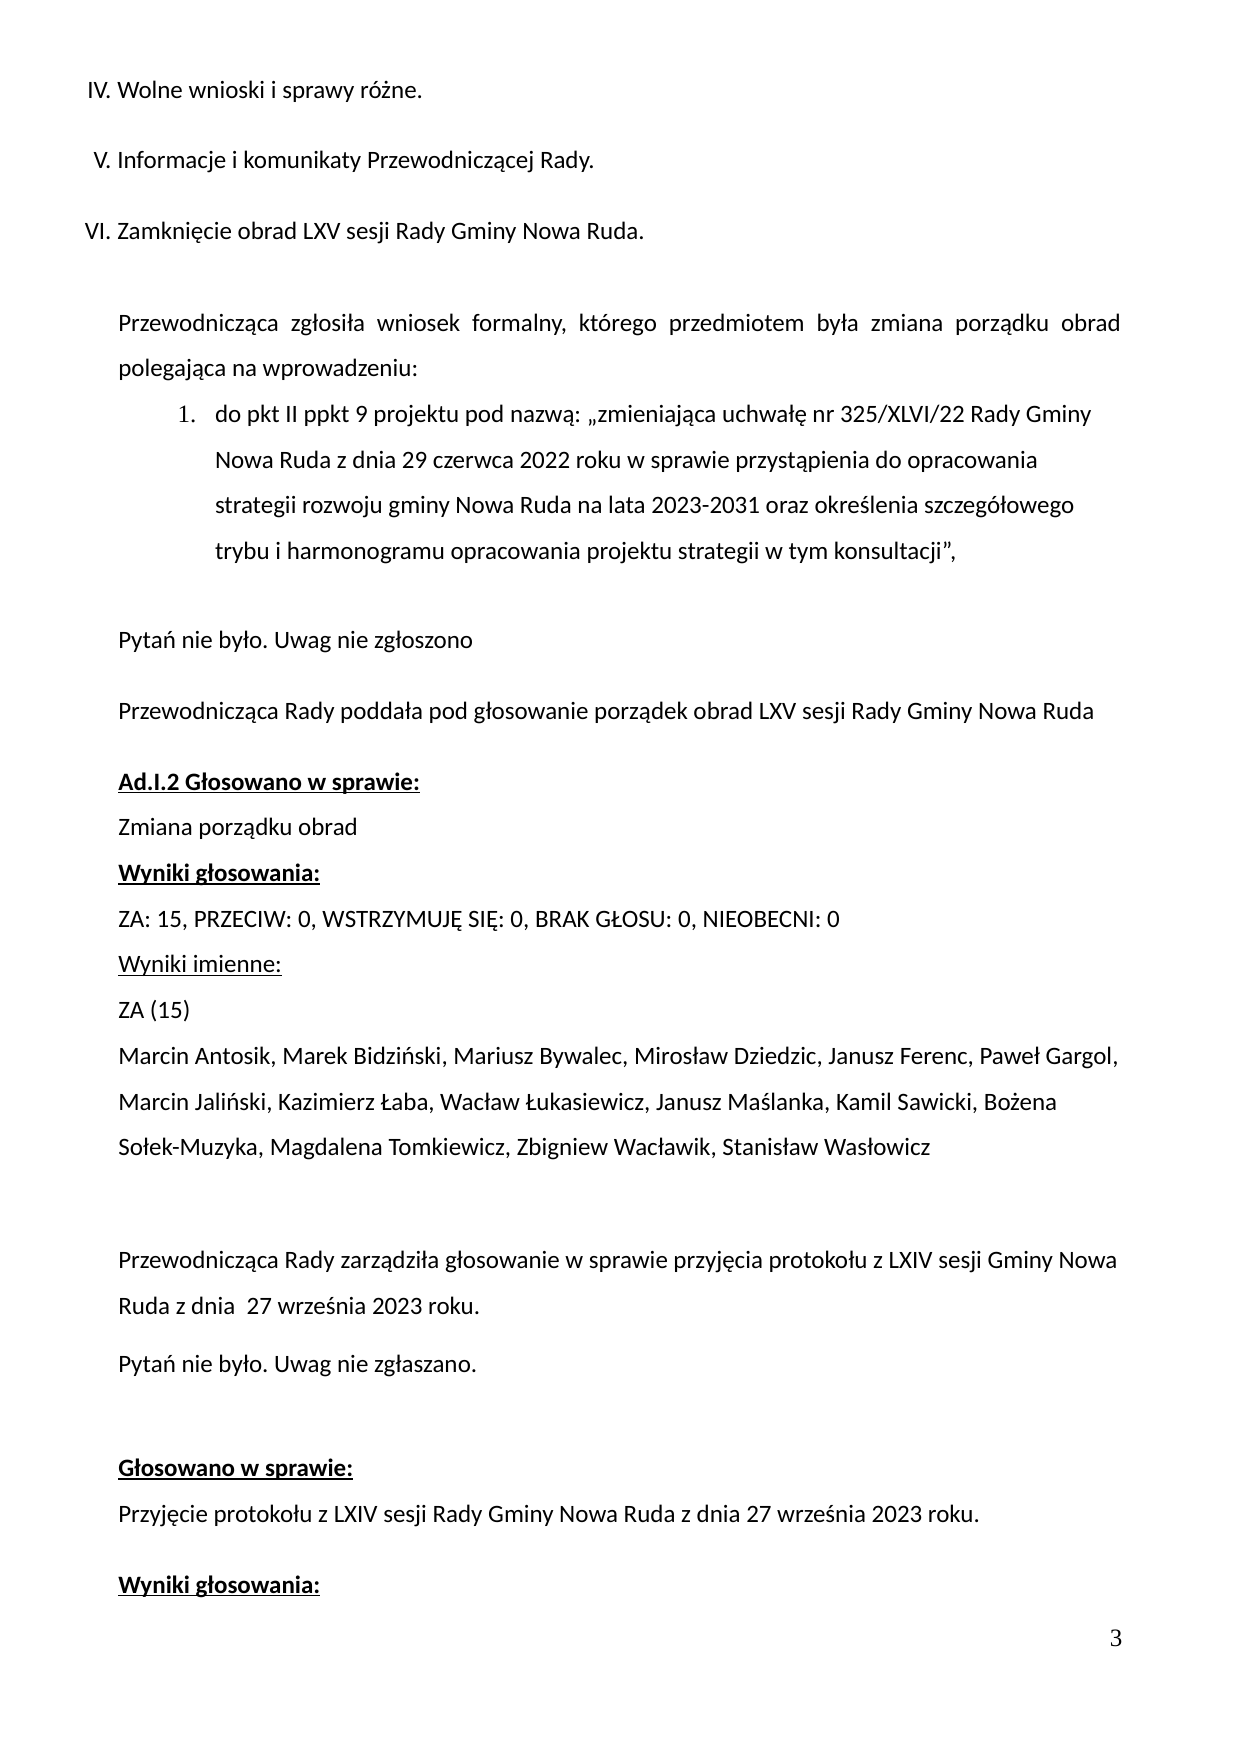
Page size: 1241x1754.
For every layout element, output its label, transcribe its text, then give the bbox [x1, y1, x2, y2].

list Wyniki głosowania: [118, 1569, 1122, 1599]
list Zamknięcie obrad LXV sesji Rady Gminy Nowa Ruda. [117, 215, 1122, 246]
list do pkt II ppkt 9 projektu pod nazwą: „zmieniająca uchwałę nr 325/XLVI/22 Rady Gminy Nowa Ruda z dnia 29 czerwca 2022 roku w sprawie przystąpienia do opracowania strategii rozwoju gminy Nowa Ruda na lata 2023-2031 oraz określenia szczegółowego trybu i harmonogramu opracowania projektu strategii w tym konsultacji”, [177, 398, 1122, 566]
text Pytań nie było. Uwag nie zgłoszono [118, 624, 1122, 655]
list Przewodnicząca Rady poddała pod głosowanie porządek obrad LXV sesji Rady Gminy Nowa Ruda [118, 695, 1122, 725]
text Przewodnicząca zgłosiła wniosek formalny, którego przedmiotem była zmiana porządku obrad polegająca na wprowadzeniu: [118, 307, 1122, 383]
list Przewodnicząca Rady zarządziła głosowanie w sprawie przyjęcia protokołu z LXIV sesji Gminy Nowa Ruda z dnia 27 września 2023 roku. [118, 1244, 1122, 1321]
text Głosowano w sprawie: Przyjęcie protokołu z LXIV sesji Rady Gminy Nowa Ruda z dnia 27 września 2023 roku. [118, 1452, 1122, 1529]
list Informacje i komunikaty Przewodniczącej Rady. [117, 144, 1122, 175]
text Pytań nie było. Uwag nie zgłaszano. [118, 1348, 1122, 1379]
text Wyniki głosowania: ZA: 15, PRZECIW: 0, WSTRZYMUJĘ SIĘ: 0, BRAK GŁOSU: 0, NIEOBECNI: 0 Wyniki imienne: ZA (15) Marcin Antosik, Marek Bidziński, Mariusz Bywalec, Mirosław Dziedzic, Janusz Ferenc, Paweł Gargol, Marcin Jaliński, Kazimierz Łaba, Wacław Łukasiewicz, Janusz Maślanka, Kamil Sawicki, Bożena Sołek-Muzyka, Magdalena Tomkiewicz, Zbigniew Wacławik, Stanisław Wasłowicz [118, 857, 1122, 1205]
list Wolne wnioski i sprawy różne. [117, 74, 1122, 104]
list Ad.I.2 Głosowano w sprawie: Zmiana porządku obrad [118, 766, 1122, 842]
